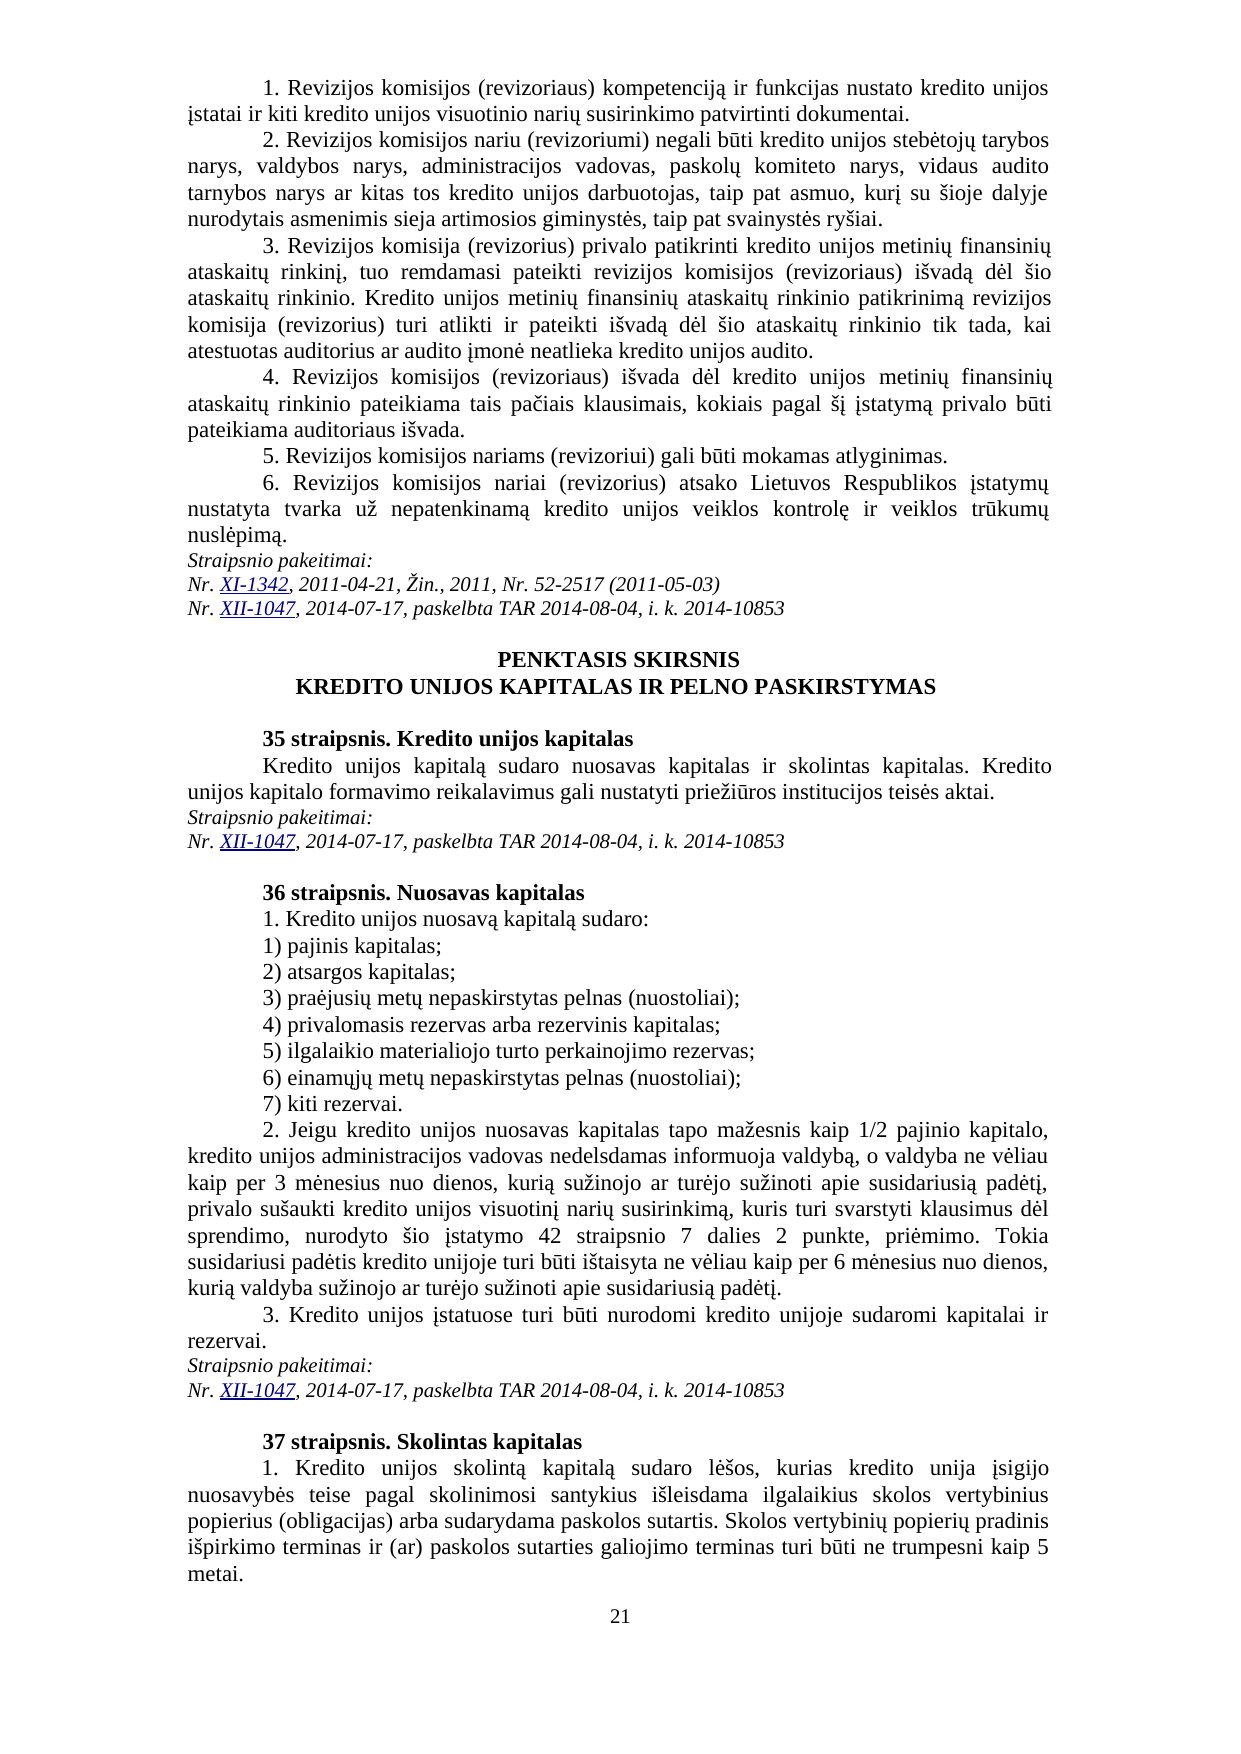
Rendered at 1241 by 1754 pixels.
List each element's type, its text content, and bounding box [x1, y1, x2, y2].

text 7) kiti rezervai. [187, 1090, 1050, 1116]
text 4. Revizijos komisijos (revizoriaus) išvada dėl kredito unijos metinių finansinių ataskaitų rinkinio pateikiama tais pačiais klausimais, kokiais pagal šį įstatymą privalo būti pateikiama auditoriaus išvada. [187, 363, 1053, 442]
text Nr. XII-1047, 2014-07-17, paskelbta TAR 2014-08-04, i. k. 2014-10853 [187, 596, 1050, 620]
text 5. Revizijos komisijos nariams (revizoriui) gali būti mokamas atlyginimas. [187, 442, 1050, 469]
text Straipsnio pakeitimai: [187, 804, 1050, 829]
text 6. Revizijos komisijos nariai (revizorius) atsako Lietuvos Respublikos įstatymų nustatyta tvarka už nepatenkinamą kredito unijos veiklos kontrolę ir veiklos trūkumų nuslėpimą. [187, 469, 1050, 548]
subtitle PENKTASIS skirsnis [187, 646, 1050, 673]
text 1. Kredito unijos nuosavą kapitalą sudaro: [187, 905, 1050, 932]
text Straipsnio pakeitimai: [187, 1353, 1050, 1377]
text 4) privalomasis rezervas arba rezervinis kapitalas; [187, 1011, 1050, 1037]
text 2. Revizijos komisijos nariu (revizoriumi) negali būti kredito unijos stebėtojų tarybos narys, valdybos narys, administracijos vadovas, paskolų komiteto narys, vidaus audito tarnybos narys ar kitas tos kredito unijos darbuotojas, taip pat asmuo, kurį su šioje dalyje nurodytais asmenimis sieja artimosios giminystės, taip pat svainystės ryšiai. [187, 126, 1050, 232]
text 35 straipsnis. Kredito unijos kapitalas [187, 726, 1053, 752]
text 2) atsargos kapitalas; [187, 958, 1050, 984]
text 3) praėjusių metų nepaskirstytas pelnas (nuostoliai); [187, 984, 1050, 1011]
text 1) pajinis kapitalas; [187, 932, 1050, 958]
text 3. Kredito unijos įstatuose turi būti nurodomi kredito unijoje sudaromi kapitalai ir rezervai. [187, 1301, 1050, 1353]
text 36 straipsnis. Nuosavas kapitalas [187, 879, 1050, 905]
text Nr. XI-1342, 2011-04-21, Žin., 2011, Nr. 52-2517 (2011-05-03) [187, 572, 1053, 596]
text 1. Kredito unijos skolintą kapitalą sudaro lėšos, kurias kredito unija įsigijo nuosavybės teise pagal skolinimosi santykius išleisdama ilgalaikius skolos vertybinius popierius (obligacijas) arba sudarydama paskolos sutartis. Skolos vertybinių popierių pradinis išpirkimo terminas ir (ar) paskolos sutarties galiojimo terminas turi būti ne trumpesni kaip 5 metai. [187, 1454, 1050, 1586]
text 2. Jeigu kredito unijos nuosavas kapitalas tapo mažesnis kaip 1/2 pajinio kapitalo, kredito unijos administracijos vadovas nedelsdamas informuoja valdybą, o valdyba ne vėliau kaip per 3 mėnesius nuo dienos, kurią sužinojo ar turėjo sužinoti apie susidariusią padėtį, privalo sušaukti kredito unijos visuotinį narių susirinkimą, kuris turi svarstyti klausimus dėl sprendimo, nurodyto šio įstatymo 42 straipsnio 7 dalies 2 punkte, priėmimo. Tokia susidariusi padėtis kredito unijoje turi būti ištaisyta ne vėliau kaip per 6 mėnesius nuo dienos, kurią valdyba sužinojo ar turėjo sužinoti apie susidariusią padėtį. [187, 1116, 1050, 1301]
text 5) ilgalaikio materialiojo turto perkainojimo rezervas; [187, 1037, 1050, 1063]
text Straipsnio pakeitimai: [187, 548, 1050, 572]
text Kredito unijos kapitalą sudaro nuosavas kapitalas ir skolintas kapitalas. Kredito unijos kapitalo formavimo reikalavimus gali nustatyti priežiūros institucijos teisės aktai. [187, 752, 1053, 804]
text Nr. XII-1047, 2014-07-17, paskelbta TAR 2014-08-04, i. k. 2014-10853 [187, 1377, 1050, 1402]
text KREDITO UNIJOS KAPITALAS IR PELNO PASKIRSTYMAS [187, 673, 1050, 699]
text 3. Revizijos komisija (revizorius) privalo patikrinti kredito unijos metinių finansinių ataskaitų rinkinį, tuo remdamasi pateikti revizijos komisijos (revizoriaus) išvadą dėl šio ataskaitų rinkinio. Kredito unijos metinių finansinių ataskaitų rinkinio patikrinimą revizijos komisija (revizorius) turi atlikti ir pateikti išvadą dėl šio ataskaitų rinkinio tik tada, kai atestuotas auditorius ar audito įmonė neatlieka kredito unijos audito. [187, 232, 1053, 363]
text 1. Revizijos komisijos (revizoriaus) kompetenciją ir funkcijas nustato kredito unijos įstatai ir kiti kredito unijos visuotinio narių susirinkimo patvirtinti dokumentai. [187, 73, 1050, 126]
text 37 straipsnis. Skolintas kapitalas [187, 1428, 1050, 1454]
text Nr. XII-1047, 2014-07-17, paskelbta TAR 2014-08-04, i. k. 2014-10853 [187, 829, 1050, 853]
text 6) einamųjų metų nepaskirstytas pelnas (nuostoliai); [187, 1063, 1050, 1090]
